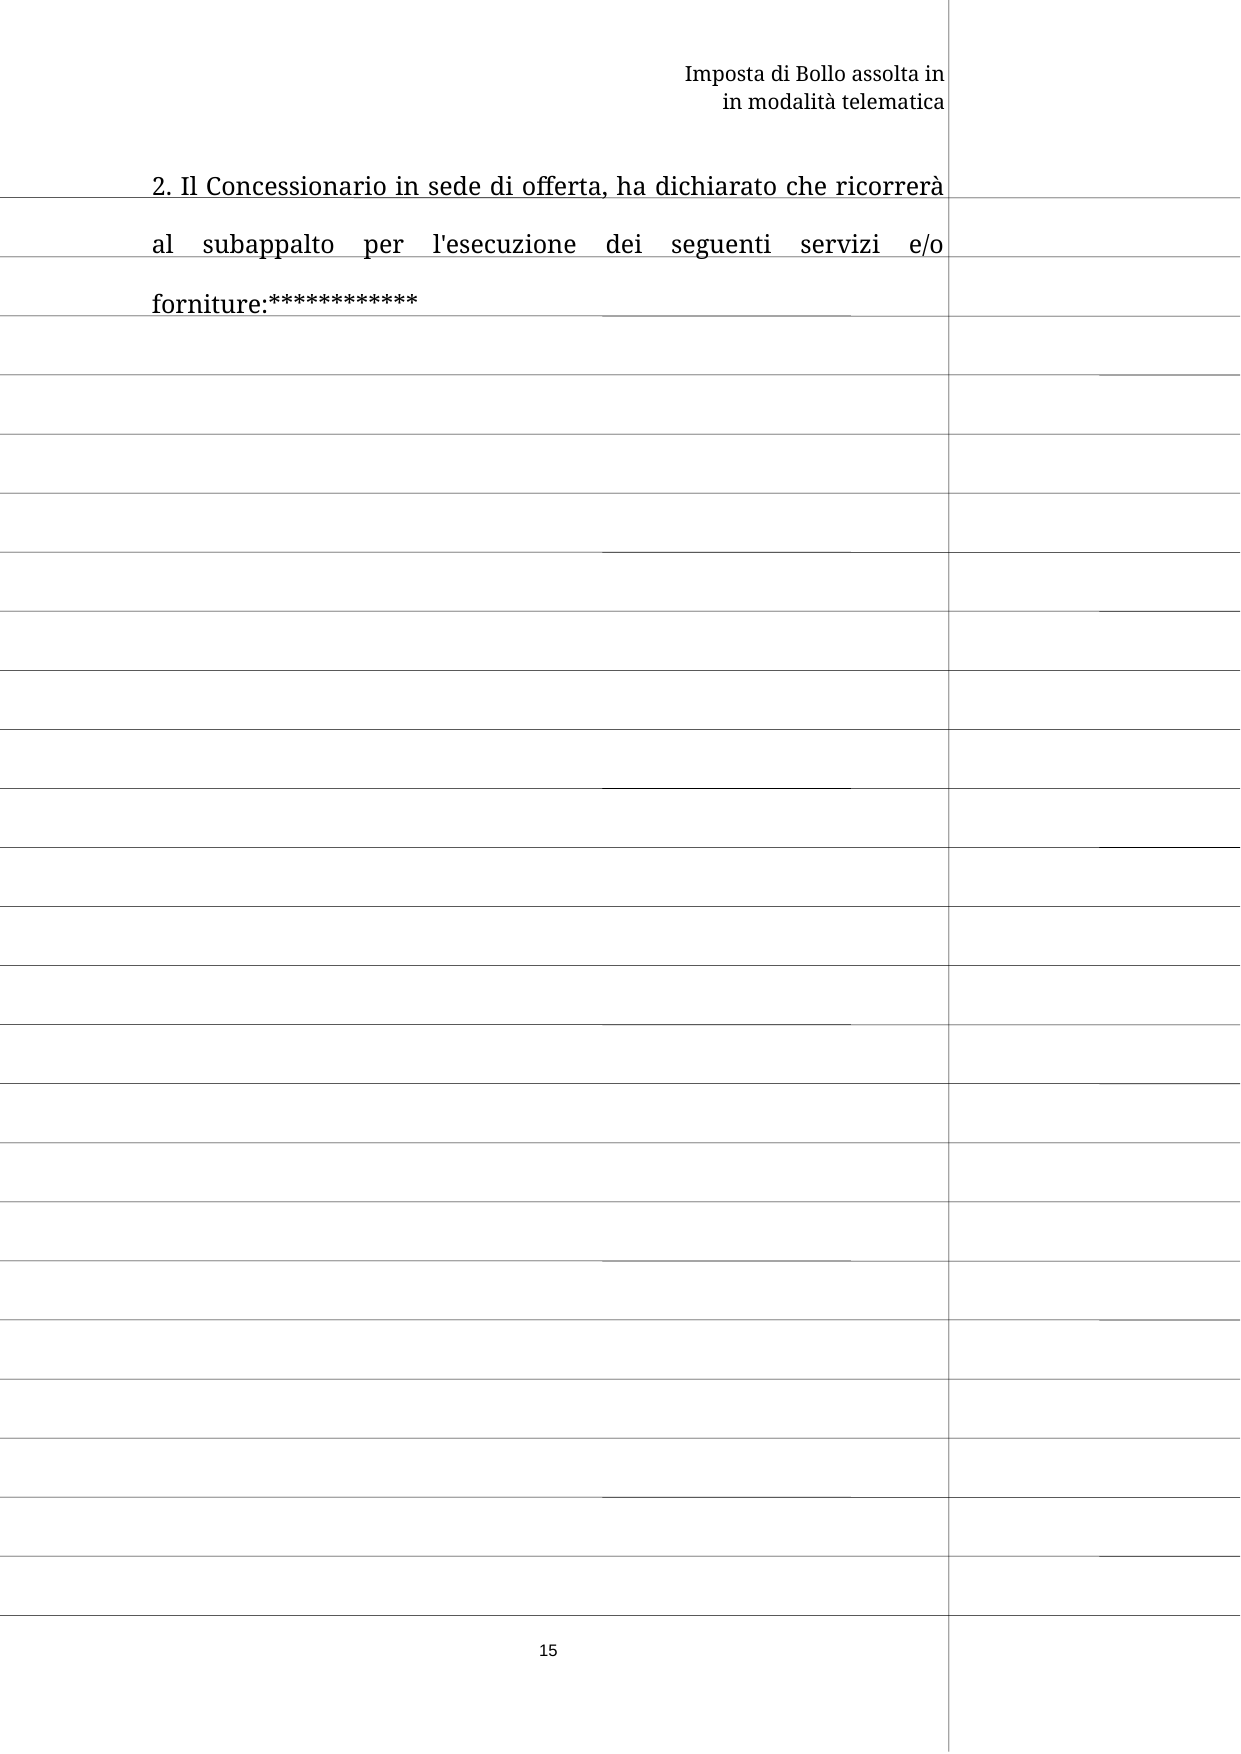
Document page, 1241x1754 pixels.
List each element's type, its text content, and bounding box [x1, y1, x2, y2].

text forniture:************ [152, 258, 945, 315]
text [152, 317, 945, 325]
text 2. Il Concessionario in sede di offerta, ha dichiarato che ricorrerà [152, 148, 945, 197]
text al subappalto per l'esecuzione dei seguenti servizi e/o [152, 198, 945, 256]
